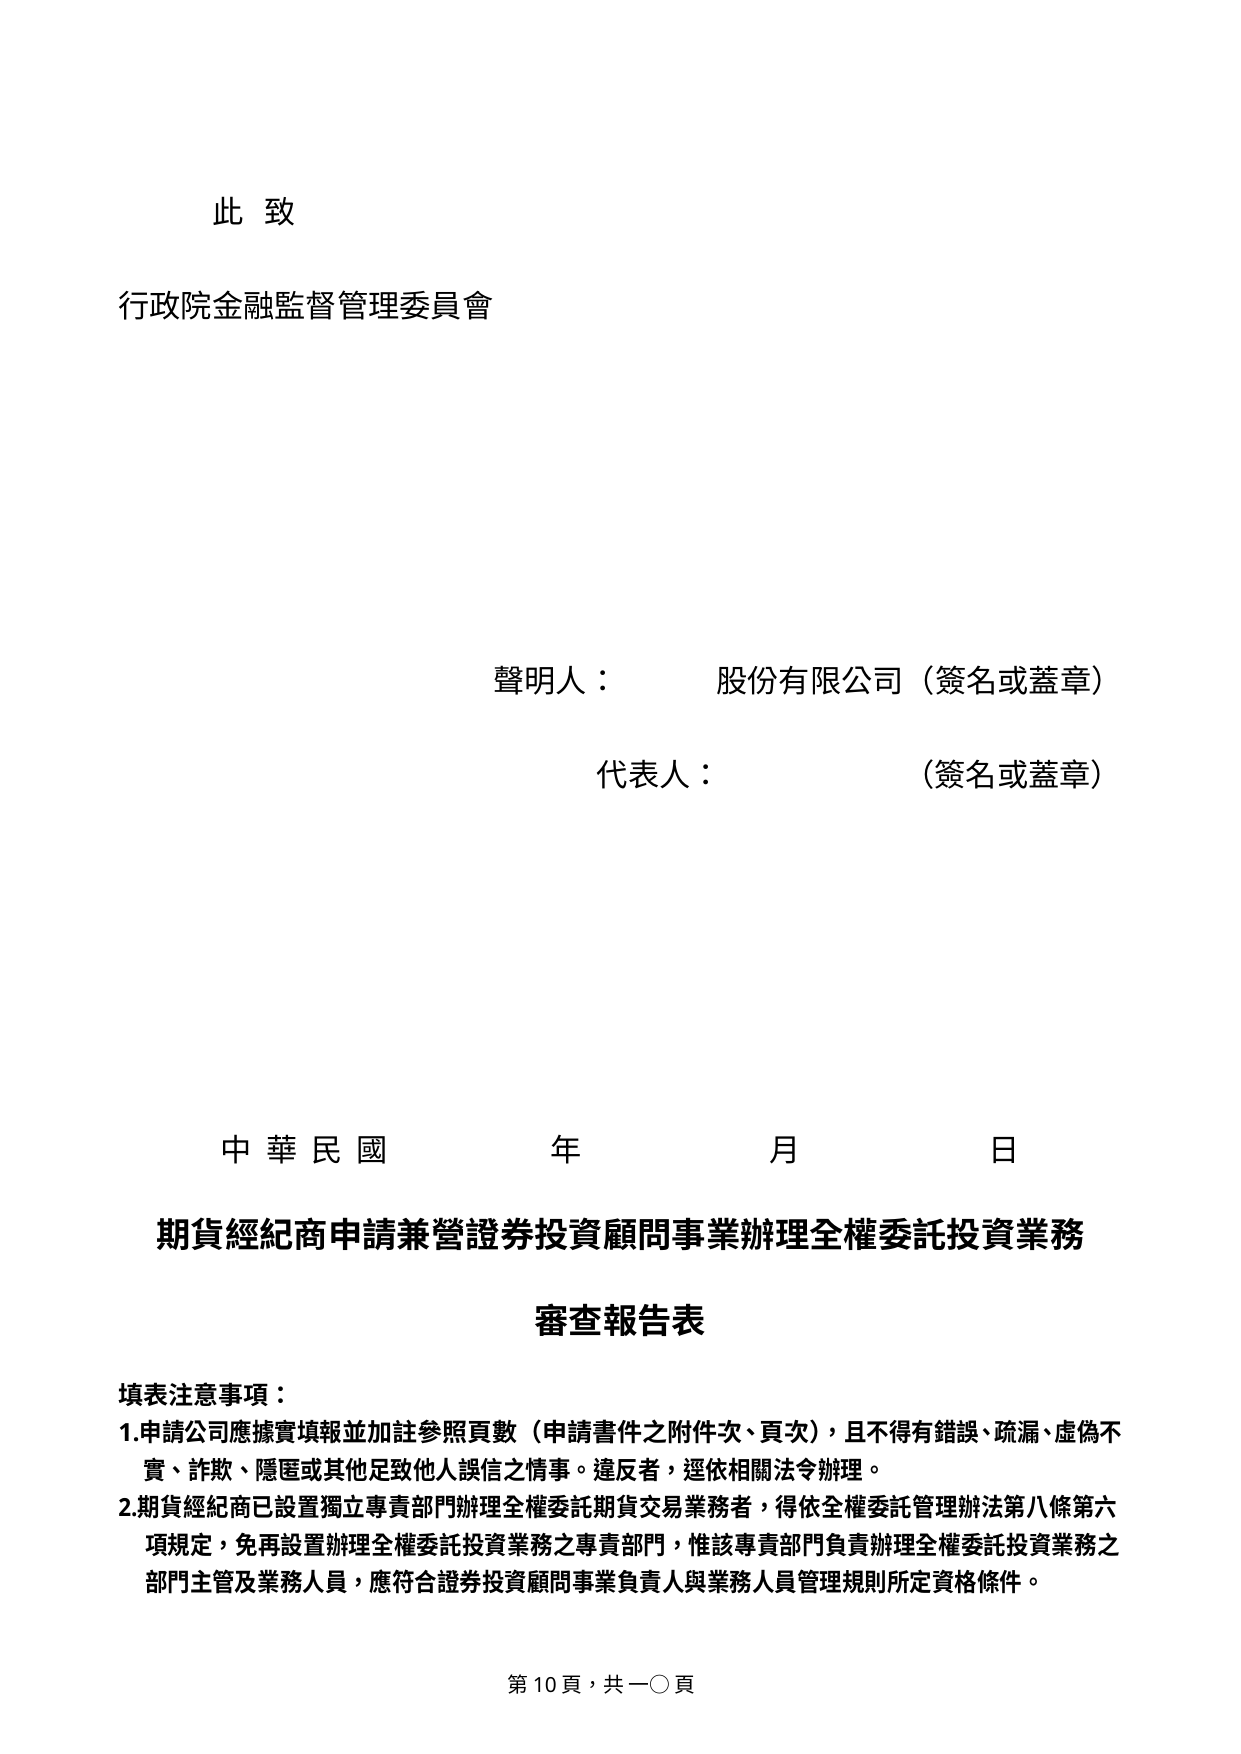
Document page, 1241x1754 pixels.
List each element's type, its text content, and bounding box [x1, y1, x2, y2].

text 此 致 [118, 172, 1122, 247]
text 期貨經紀商申請兼營證券投資顧問事業辦理全權委託投資業務 [118, 1195, 1122, 1270]
text 行政院金融監督管理委員會 [118, 266, 1122, 341]
text 審查報告表 [118, 1281, 1122, 1356]
text 2.期貨經紀商已設置獨立專責部門辦理全權委託期貨交易業務者，得依全權委託管理辦法第八條第六項規定，免再設置辦理全權委託投資業務之專責部門，惟該專責部門負責辦理全權委託投資業務之部門主管及業務人員，應符合證券投資顧問事業負責人與業務人員管理規則所定資格條件。 [118, 1487, 1122, 1599]
text 填表注意事項： [118, 1374, 1122, 1412]
text 代表人： （簽名或蓋章） [118, 735, 1122, 810]
text 聲明人： 股份有限公司（簽名或蓋章） [118, 641, 1122, 716]
text 1.申請公司應據實填報並加註參照頁數（申請書件之附件次、頁次），且不得有錯誤、疏漏、虛偽不實、詐欺、隱匿或其他足致他人誤信之情事。違反者，逕依相關法令辦理。 [118, 1412, 1122, 1487]
text 中 華 民 國 年 月 日 [118, 1110, 1122, 1185]
